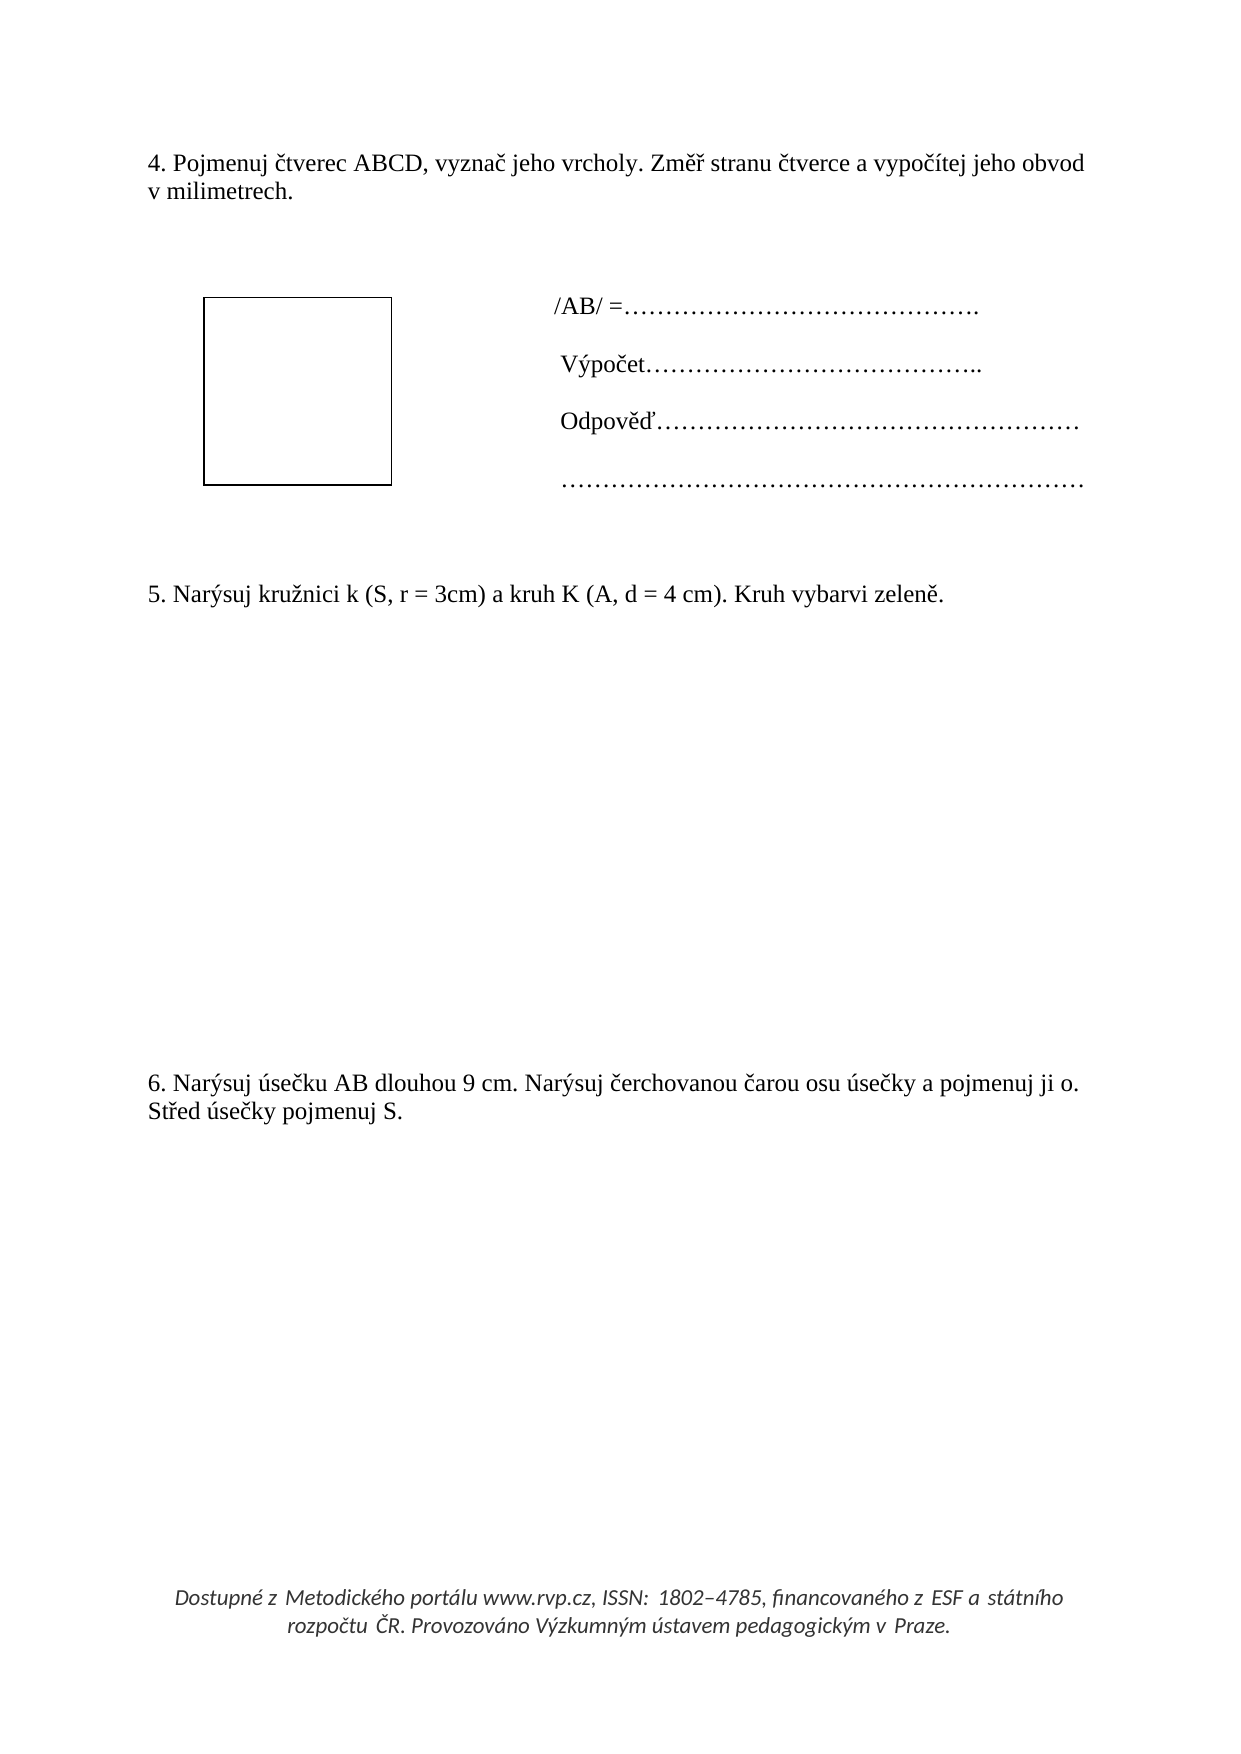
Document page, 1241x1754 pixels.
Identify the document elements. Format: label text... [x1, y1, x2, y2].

text [148, 349, 203, 378]
text Střed úsečky pojmenuj S. [148, 1096, 1093, 1125]
text 6. Narýsuj úsečku AB dlouhou 9 cm. Narýsuj čerchovanou čarou osu úsečky a pojmenuj ji o. [148, 1068, 1093, 1096]
text 4. Pojmenuj čtverec ABCD, vyznač jeho vrcholy. Změř stranu čtverce a vypočítej jeho obvod v milimetrech. [148, 148, 1093, 205]
text ……………………………………………………… [148, 464, 1093, 493]
text 5. Narýsuj kružnici k (S, r = 3cm) a kruh K (A, d = 4 cm). Kruh vybarvi zeleně. [148, 579, 1093, 608]
text Výpočet………………………………….. [392, 349, 1093, 378]
text Odpověď…………………………………………… [392, 406, 1093, 435]
text /AB/ =……………………………………. [148, 291, 1093, 320]
text [148, 406, 203, 435]
